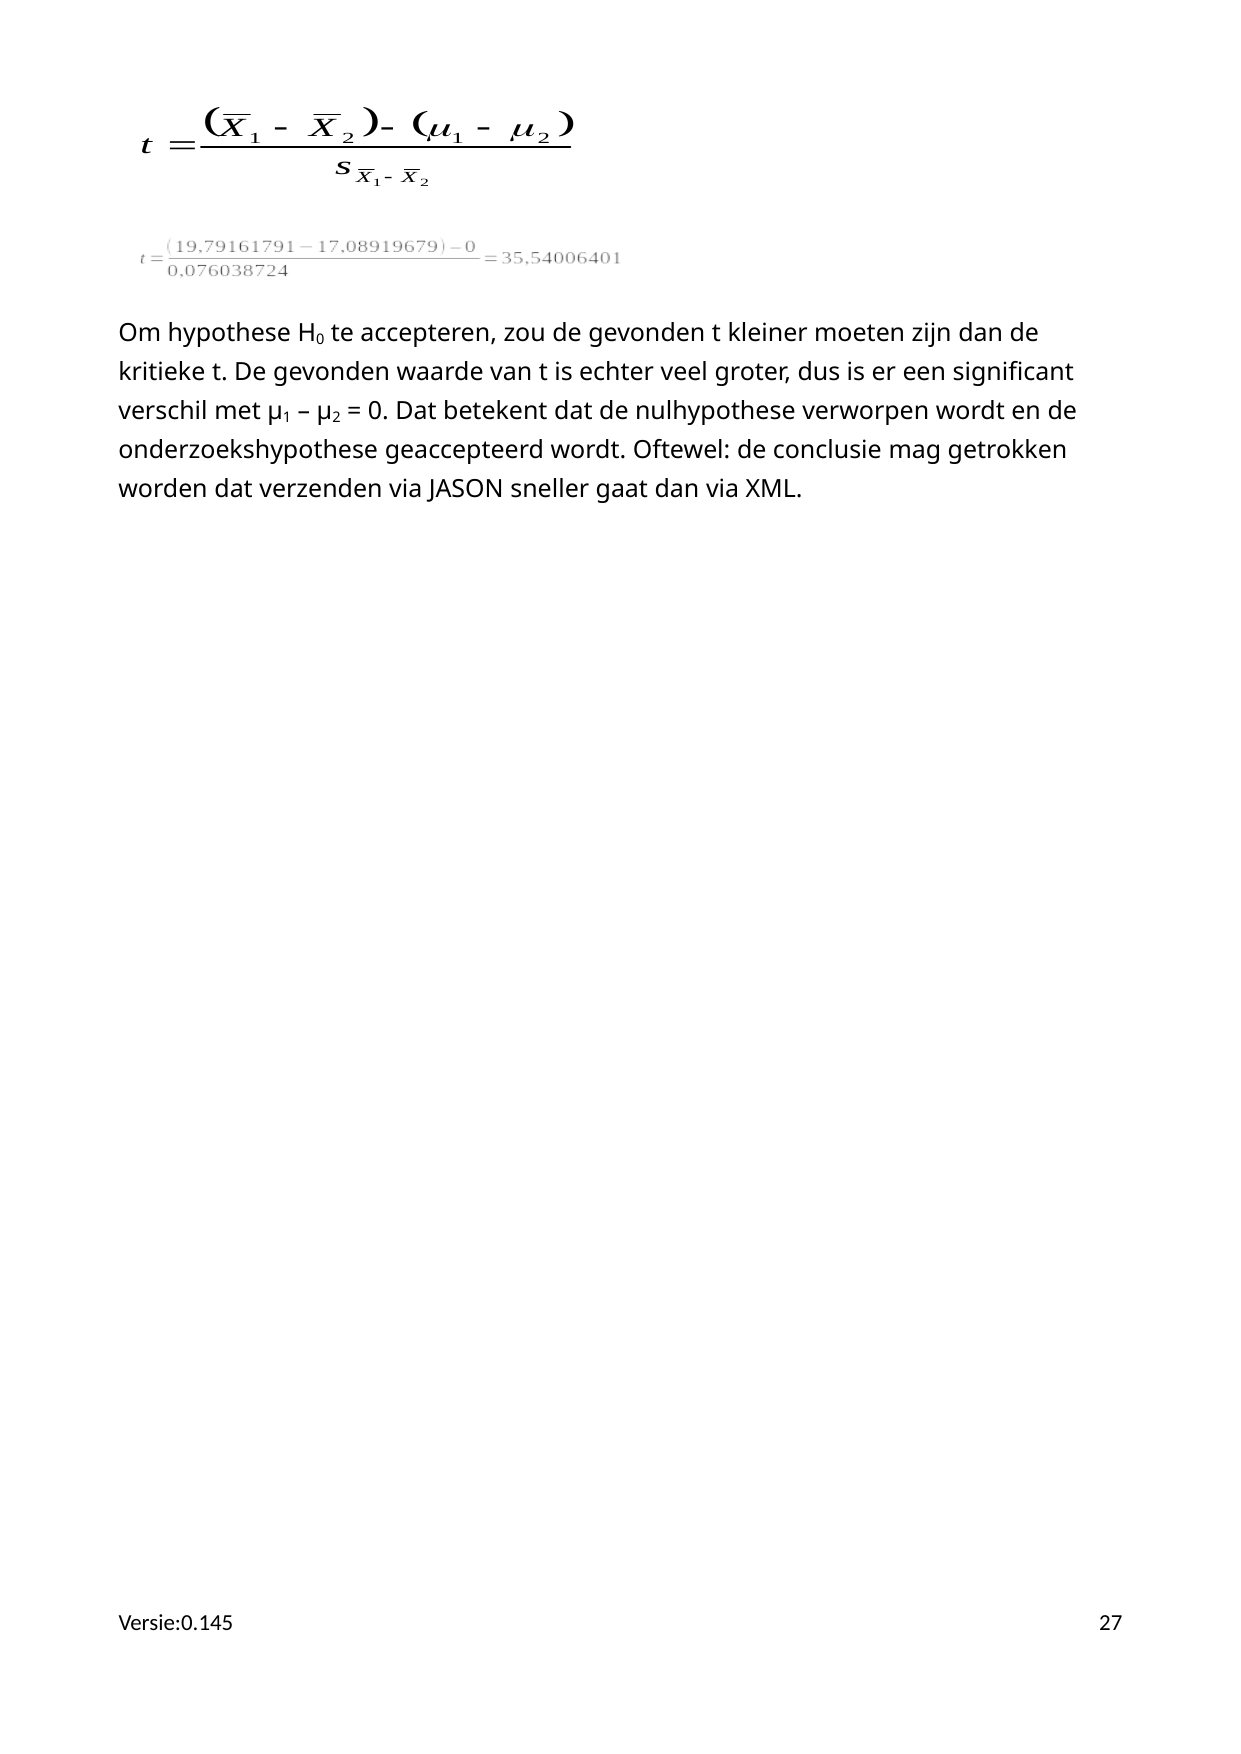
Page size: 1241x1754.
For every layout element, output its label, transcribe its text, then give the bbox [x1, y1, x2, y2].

text Om hypothese H0 te accepteren, zou de gevonden t kleiner moeten zijn dan de kritieke t. De gevonden waarde van t is echter veel groter, dus is er een significant verschil met μ1 – μ2 = 0. Dat betekent dat de nulhypothese verworpen wordt en de onderzoekshypothese geaccepteerd wordt. Oftewel: de conclusie mag getrokken worden dat verzenden via JASON sneller gaat dan via XML. [118, 314, 1122, 505]
